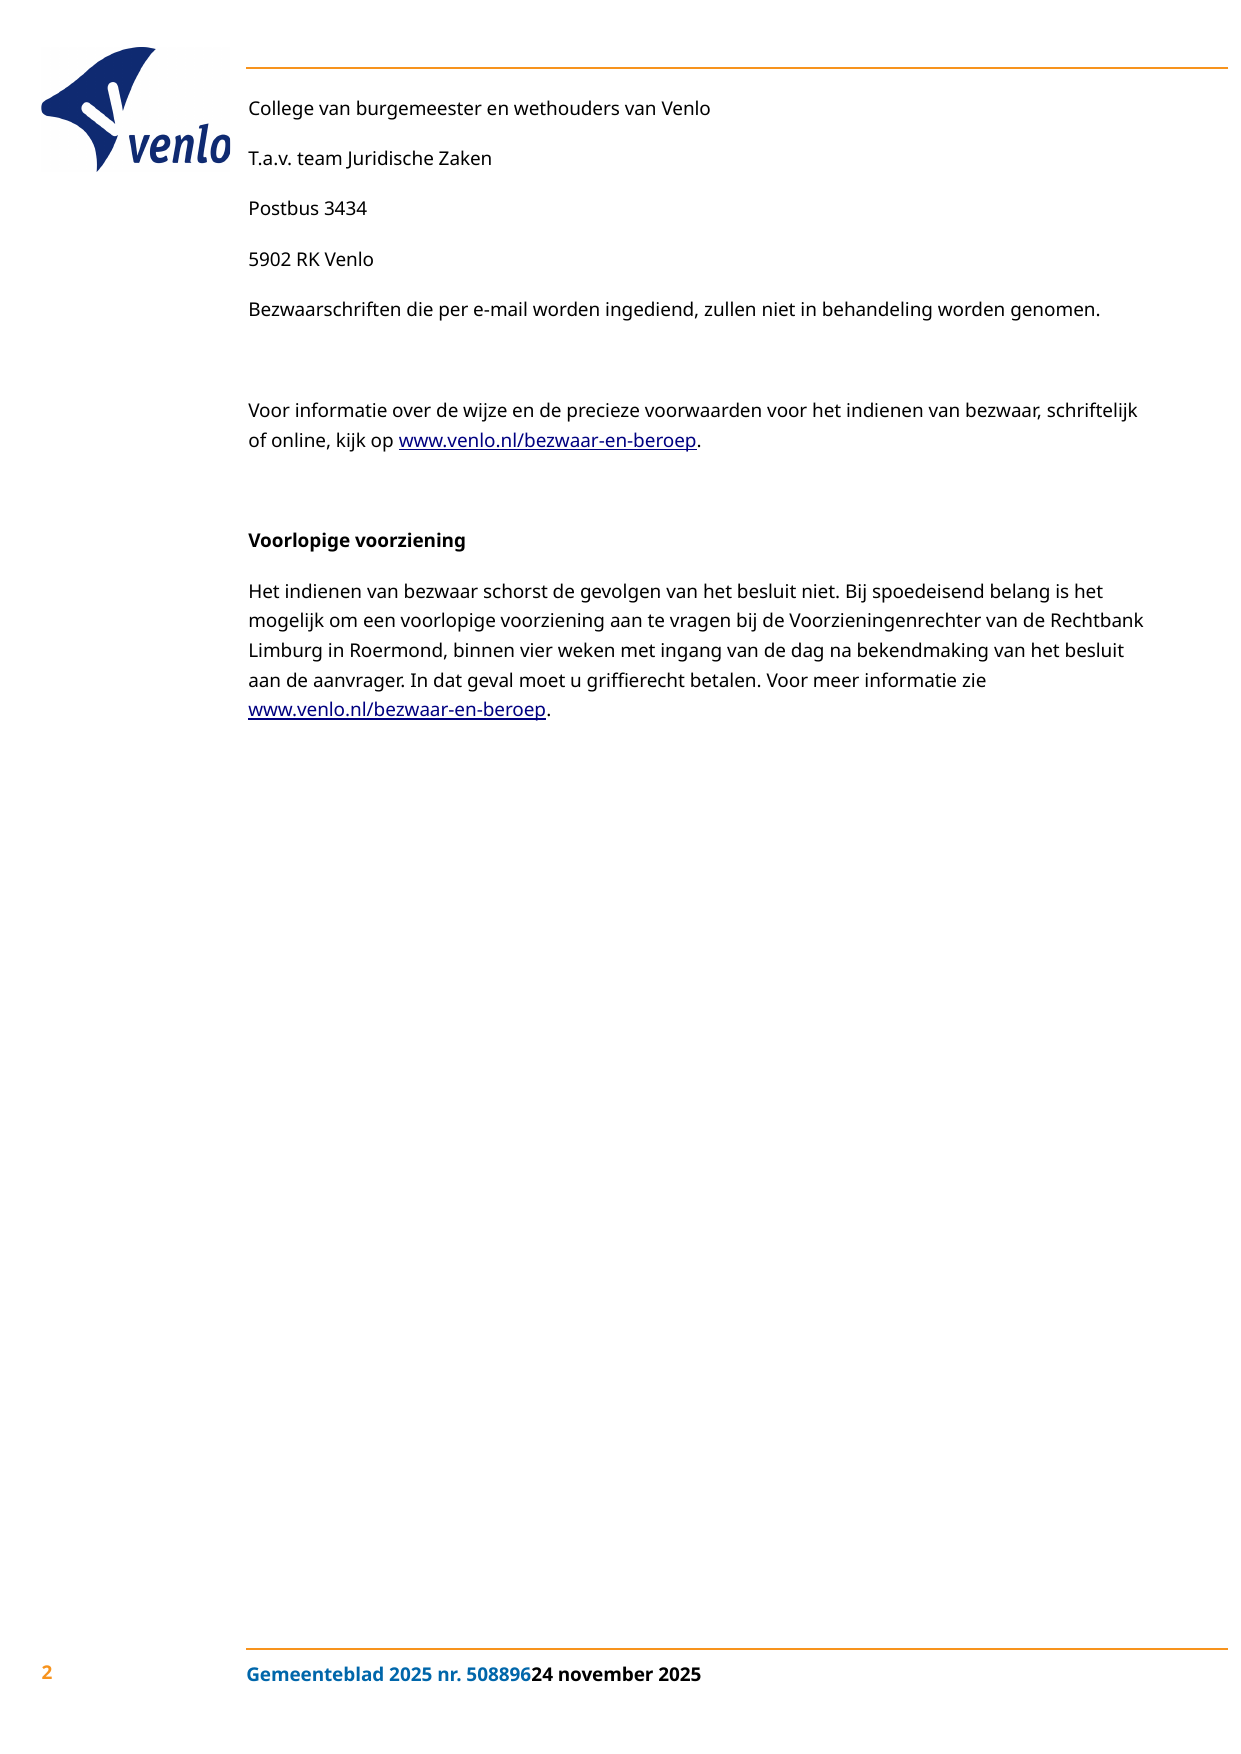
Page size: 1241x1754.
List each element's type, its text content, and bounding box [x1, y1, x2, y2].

text Voorlopige voorziening [248, 528, 1152, 553]
text Postbus 3434 [248, 196, 1152, 221]
text College van burgemeester en wethouders van Venlo [248, 95, 1152, 121]
text T.a.v. team Juridische Zaken [248, 145, 1152, 171]
text Het indienen van bezwaar schorst de gevolgen van het besluit niet. Bij spoedeisend belang is het mogelijk om een voorlopige voorziening aan te vragen bij de Voorzieningenrechter van de Rechtbank Limburg in Roermond, binnen vier weken met ingang van de dag na bekendmaking van het besluit aan de aanvrager. In dat geval moet u griffierecht betalen. Voor meer informatie zie www.venlo.nl/bezwaar-en-beroep. [248, 578, 1152, 722]
picture [41, 47, 231, 172]
text 5902 RK Venlo [248, 246, 1152, 272]
text Bezwaarschriften die per e-mail worden ingediend, zullen niet in behandeling worden genomen. [248, 296, 1152, 322]
text Voor informatie over de wijze en de precieze voorwaarden voor het indienen van bezwaar, schriftelijk of online, kijk op www.venlo.nl/bezwaar-en-beroep. [248, 397, 1152, 453]
